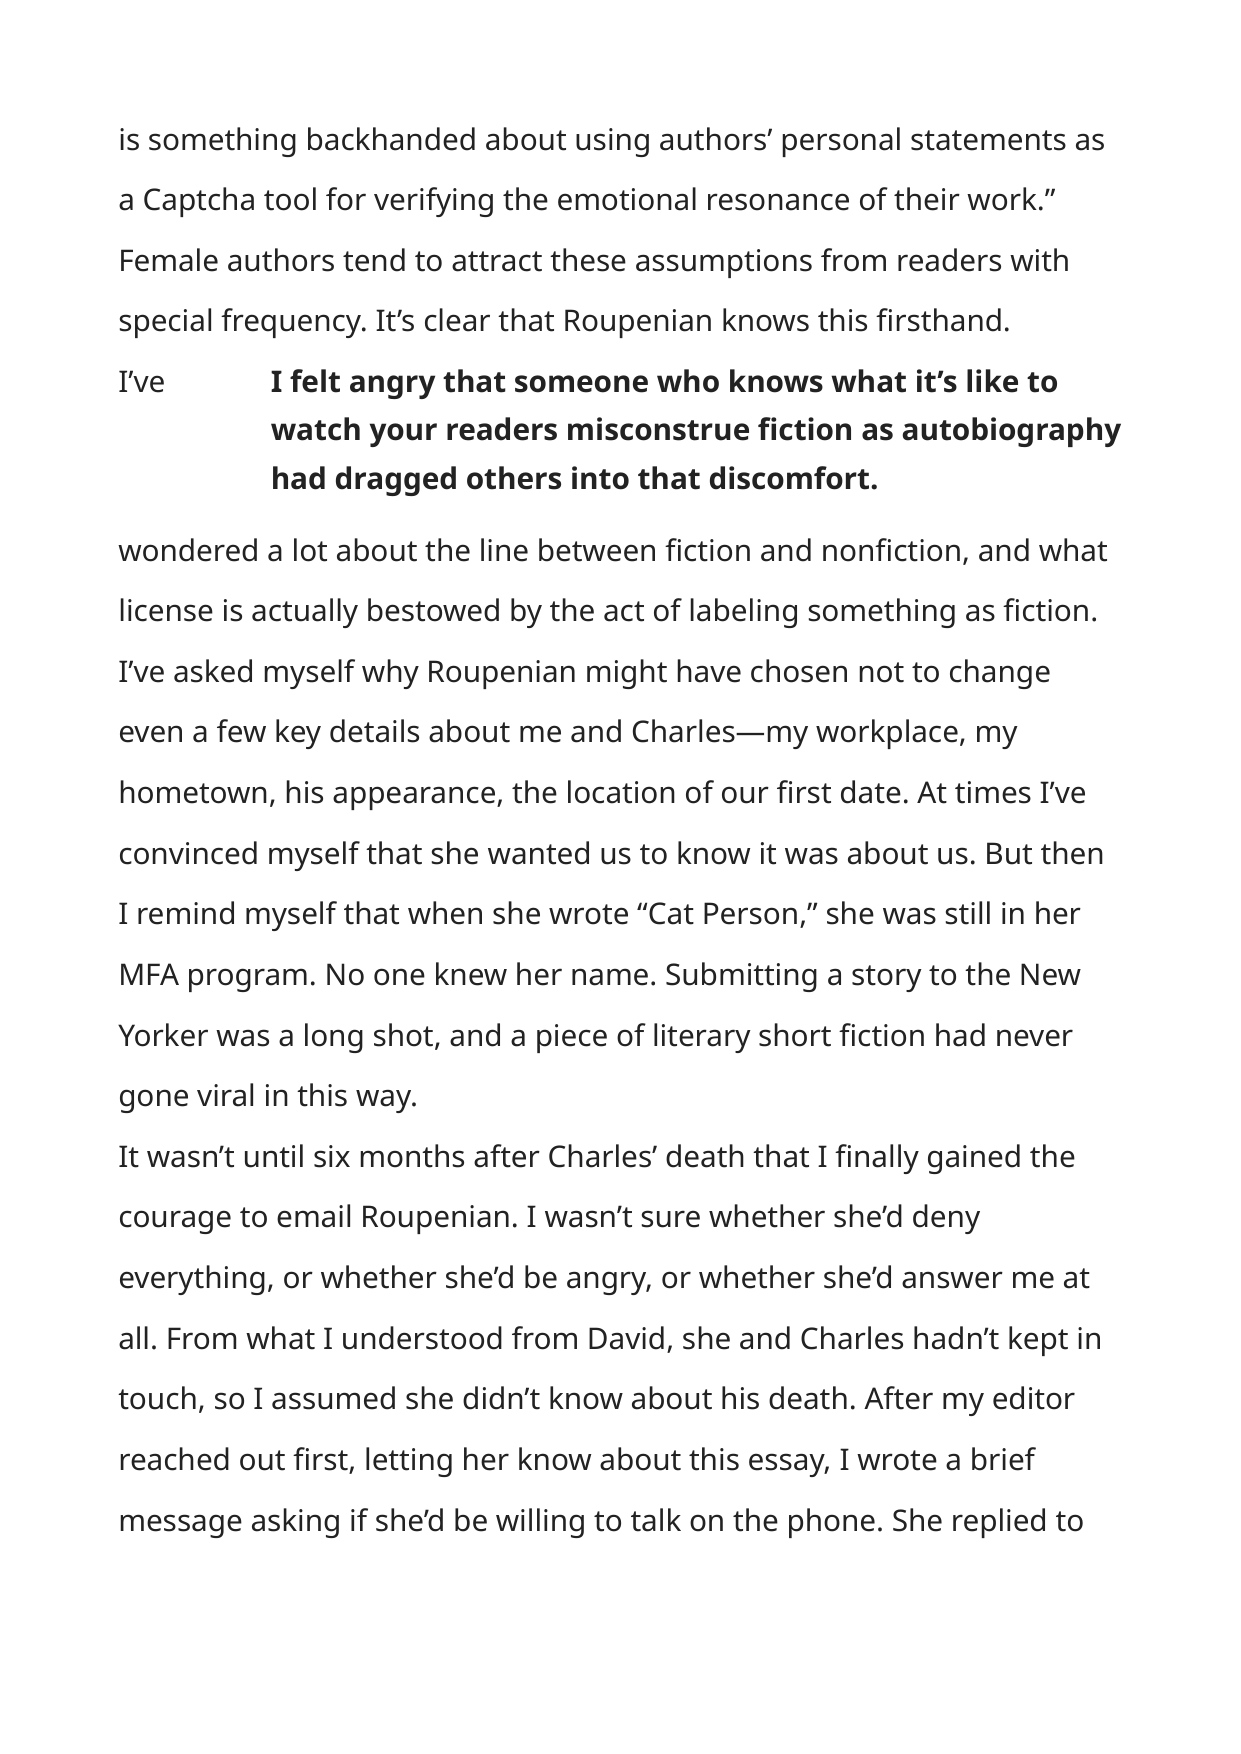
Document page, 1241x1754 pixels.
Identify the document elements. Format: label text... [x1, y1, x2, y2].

text It wasn’t until six months after Charles’ death that I finally gained the courage to email Roupenian. I wasn’t sure whether she’d deny everything, or whether she’d be angry, or whether she’d answer me at all. From what I understood from David, she and Charles hadn’t kept in touch, so I assumed she didn’t know about his death. After my editor reached out first, letting her know about this essay, I wrote a brief message asking if she’d be willing to talk on the phone. She replied to [118, 1135, 1122, 1539]
text is something backhanded about using authors’ personal statements as a Captcha tool for verifying the emotional resonance of their work.” Female authors tend to attract these assumptions from readers with special frequency. It’s clear that Roupenian knows this firsthand. [118, 118, 1122, 340]
text I felt angry that someone who knows what it’s like to watch your readers misconstrue fiction as autobiography had dragged others into that discomfort. [271, 361, 1122, 498]
text I’ve wondered a lot about the line between fiction and nonfiction, and what license is actually bestowed by the act of labeling something as fiction. I’ve asked myself why Roupenian might have chosen not to change even a few key details about me and Charles—my workplace, my hometown, his appearance, the location of our first date. At times I’ve convinced myself that she wanted us to know it was about us. But then I remind myself that when she wrote “Cat Person,” she was still in her MFA program. No one knew her name. Submitting a story to the New Yorker was a long shot, and a piece of literary short fiction had never gone viral in this way. [118, 361, 1122, 1115]
